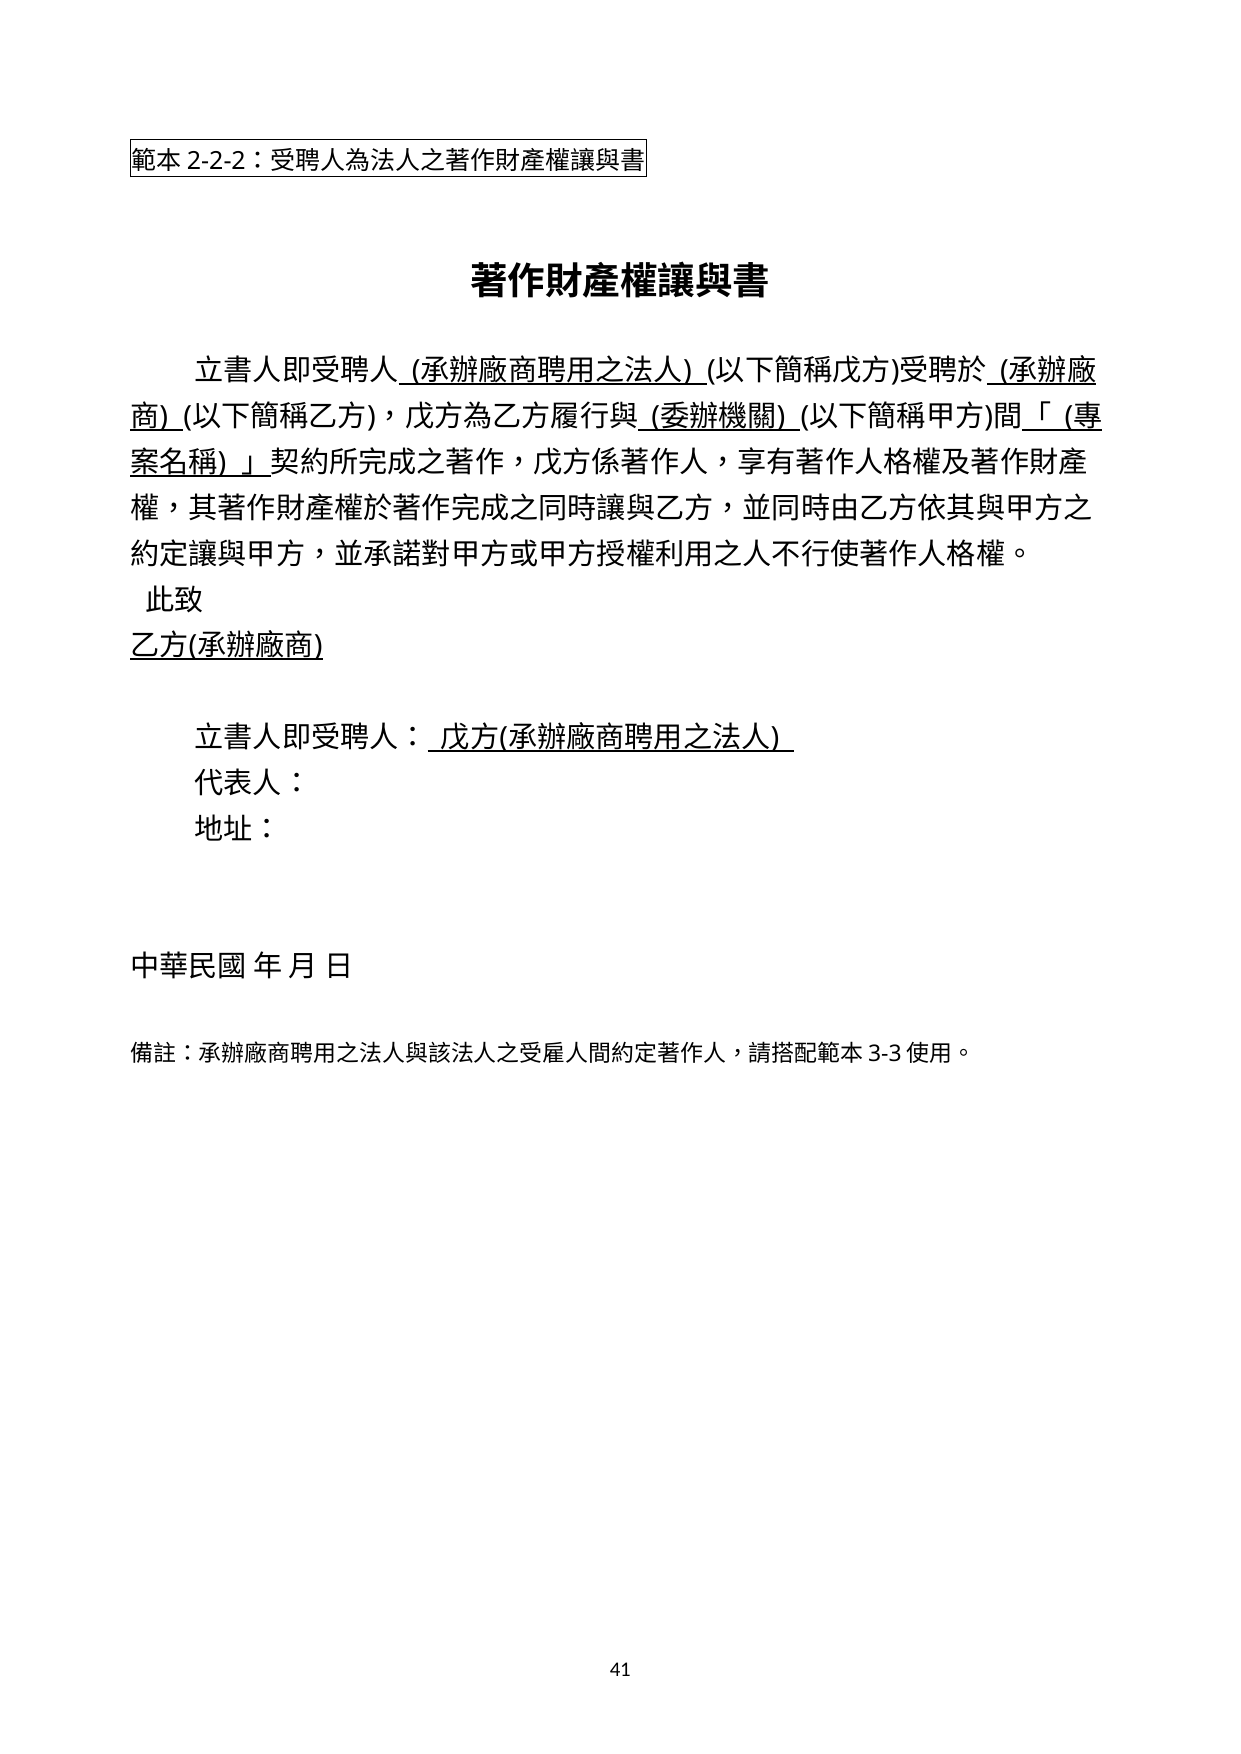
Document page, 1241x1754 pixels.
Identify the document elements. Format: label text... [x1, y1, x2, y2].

text 著作財產權讓與書 [130, 261, 1110, 302]
text 此致 [130, 573, 1110, 619]
text 立書人即受聘人： 戊方(承辦廠商聘用之法人) [130, 711, 1110, 757]
text 備註：承辦廠商聘用之法人與該法人之受雇人間約定著作人，請搭配範本3-3使用。 [130, 1032, 1110, 1069]
text 代表人： [130, 757, 1110, 802]
text 地址： [130, 802, 1110, 848]
text 範本 2-2-2：受聘人為法人之著作財產權讓與書 [130, 136, 1110, 177]
text 乙方(承辦廠商) [130, 619, 1110, 665]
text 立書人即受聘人 (承辦廠商聘用之法人) (以下簡稱戊方)受聘於 (承辦廠商) (以下簡稱乙方)，戊方為乙方履行與 (委辦機關) (以下簡稱甲方)間「 (專案名稱) 」契約所完成之著作，戊方係著作人，享有著作人格權及著作財產權，其著作財產權於著作完成之同時讓與乙方，並同時由乙方依其與甲方之約定讓與甲方，並承諾對甲方或甲方授權利用之人不行使著作人格權。 [130, 344, 1110, 573]
text 中華民國 年 月 日 [130, 940, 1110, 986]
